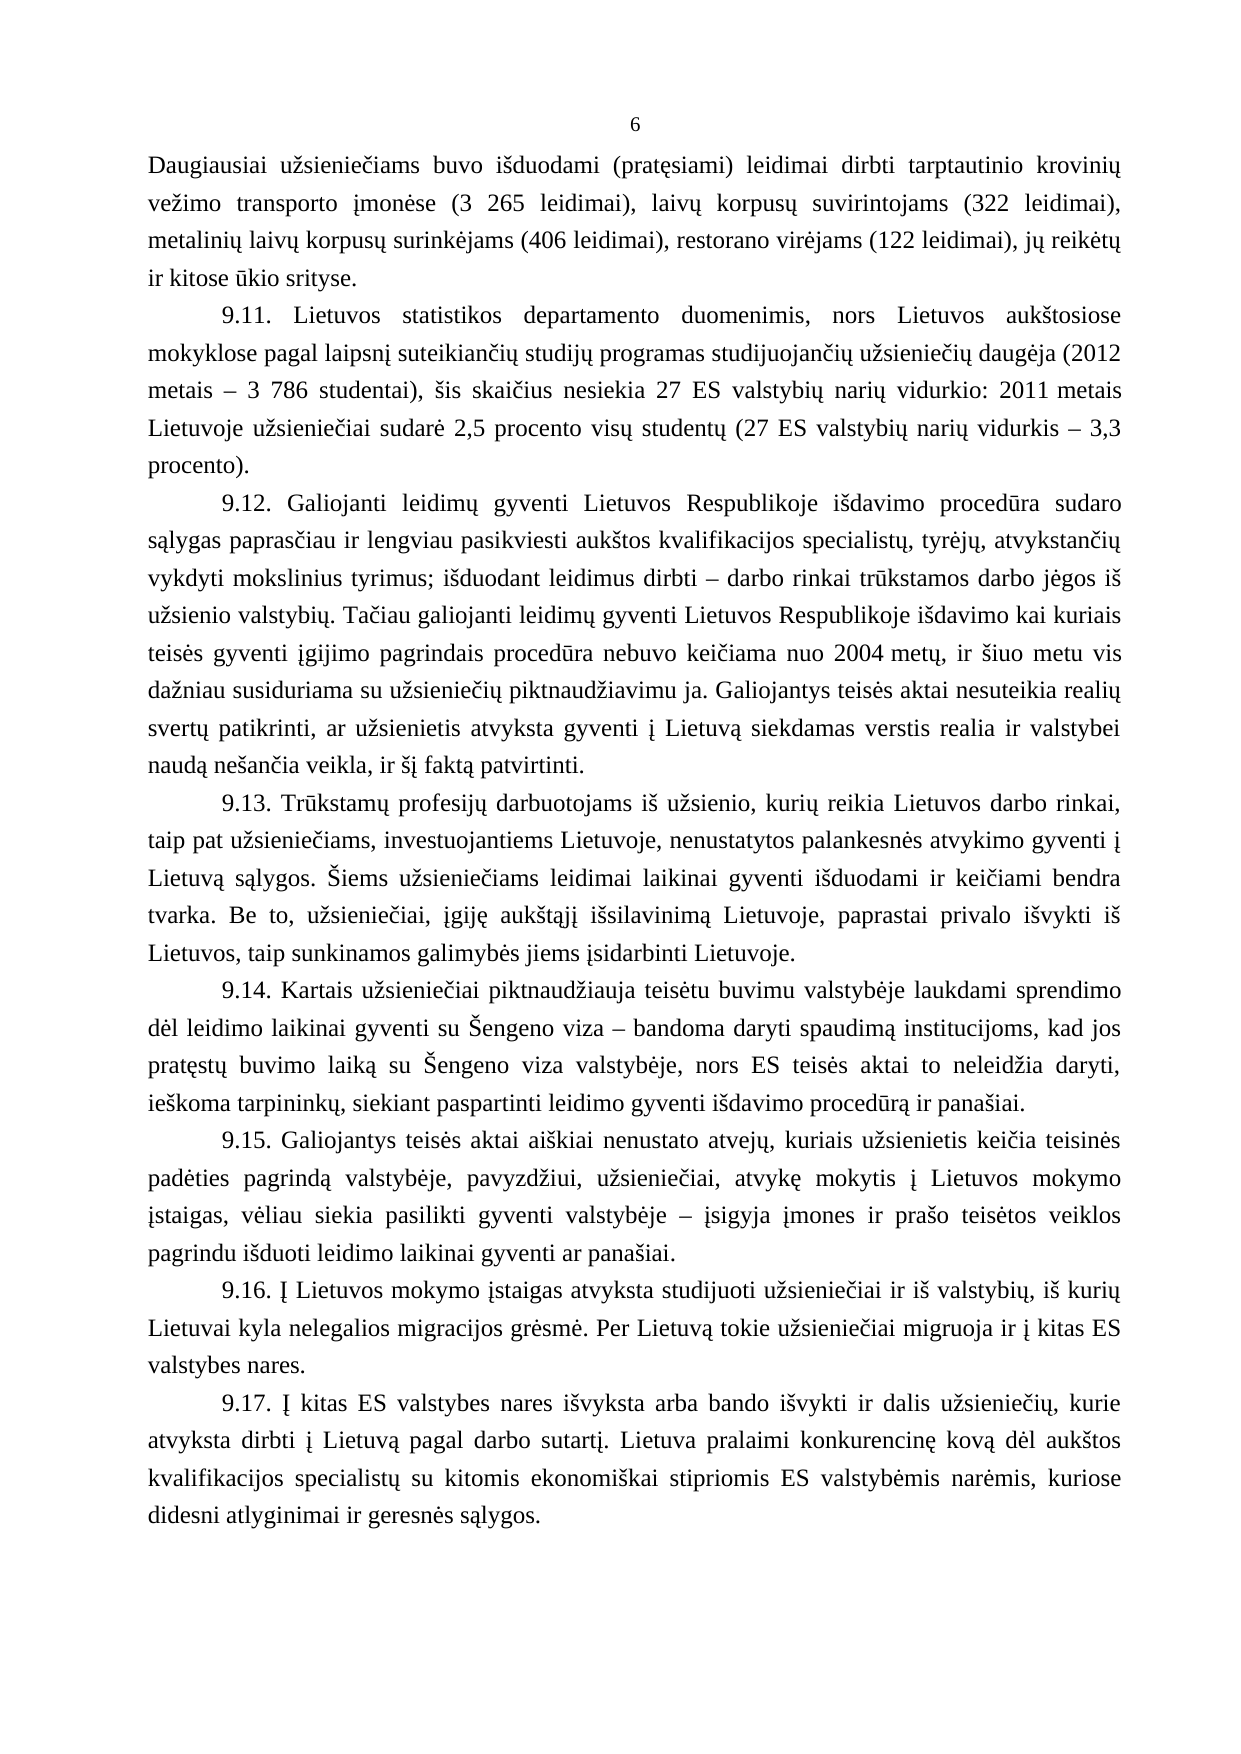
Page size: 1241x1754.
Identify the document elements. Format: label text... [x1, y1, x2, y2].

text 9.11. Lietuvos statistikos departamento duomenimis, nors Lietuvos aukštosiose mokyklose pagal laipsnį suteikiančių studijų programas studijuojančių užsieniečių daugėja (2012 metais – 3 786 studentai), šis skaičius nesiekia 27 ES valstybių narių vidurkio: 2011 metais Lietuvoje užsieniečiai sudarė 2,5 procento visų studentų (27 ES valstybių narių vidurkis – 3,3 procento). [148, 292, 1122, 479]
text 9.14. Kartais užsieniečiai piktnaudžiauja teisėtu buvimu valstybėje laukdami sprendimo dėl leidimo laikinai gyventi su Šengeno viza – bandoma daryti spaudimą institucijoms, kad jos pratęstų buvimo laiką su Šengeno viza valstybėje, nors ES teisės aktai to neleidžia daryti, ieškoma tarpininkų, siekiant paspartinti leidimo gyventi išdavimo procedūrą ir panašiai. [148, 967, 1122, 1117]
text 9.17. Į kitas ES valstybes nares išvyksta arba bando išvykti ir dalis užsieniečių, kurie atvyksta dirbti į Lietuvą pagal darbo sutartį. Lietuva pralaimi konkurencinę kovą dėl aukštos kvalifikacijos specialistų su kitomis ekonomiškai stipriomis ES valstybėmis narėmis, kuriose didesni atlyginimai ir geresnės sąlygos. [148, 1379, 1122, 1529]
text 9.13. Trūkstamų profesijų darbuotojams iš užsienio, kurių reikia Lietuvos darbo rinkai, taip pat užsieniečiams, investuojantiems Lietuvoje, nenustatytos palankesnės atvykimo gyventi į Lietuvą sąlygos. Šiems užsieniečiams leidimai laikinai gyventi išduodami ir keičiami bendra tvarka. Be to, užsieniečiai, įgiję aukštąjį išsilavinimą Lietuvoje, paprastai privalo išvykti iš Lietuvos, taip sunkinamos galimybės jiems įsidarbinti Lietuvoje. [148, 779, 1122, 967]
text Daugiausiai užsieniečiams buvo išduodami (pratęsiami) leidimai dirbti tarptautinio krovinių vežimo transporto įmonėse (3 265 leidimai), laivų korpusų suvirintojams (322 leidimai), metalinių laivų korpusų surinkėjams (406 leidimai), restorano virėjams (122 leidimai), jų reikėtų ir kitose ūkio srityse. [148, 142, 1122, 292]
text 9.12. Galiojanti leidimų gyventi Lietuvos Respublikoje išdavimo procedūra sudaro sąlygas paprasčiau ir lengviau pasikviesti aukštos kvalifikacijos specialistų, tyrėjų, atvykstančių vykdyti mokslinius tyrimus; išduodant leidimus dirbti – darbo rinkai trūkstamos darbo jėgos iš užsienio valstybių. Tačiau galiojanti leidimų gyventi Lietuvos Respublikoje išdavimo kai kuriais teisės gyventi įgijimo pagrindais procedūra nebuvo keičiama nuo 2004 metų, ir šiuo metu vis dažniau susiduriama su užsieniečių piktnaudžiavimu ja. Galiojantys teisės aktai nesuteikia realių svertų patikrinti, ar užsienietis atvyksta gyventi į Lietuvą siekdamas verstis realia ir valstybei naudą nešančia veikla, ir šį faktą patvirtinti. [148, 479, 1122, 779]
text 9.15. Galiojantys teisės aktai aiškiai nenustato atvejų, kuriais užsienietis keičia teisinės padėties pagrindą valstybėje, pavyzdžiui, užsieniečiai, atvykę mokytis į Lietuvos mokymo įstaigas, vėliau siekia pasilikti gyventi valstybėje – įsigyja įmones ir prašo teisėtos veiklos pagrindu išduoti leidimo laikinai gyventi ar panašiai. [148, 1117, 1122, 1267]
text 9.16. Į Lietuvos mokymo įstaigas atvyksta studijuoti užsieniečiai ir iš valstybių, iš kurių Lietuvai kyla nelegalios migracijos grėsmė. Per Lietuvą tokie užsieniečiai migruoja ir į kitas ES valstybes nares. [148, 1267, 1122, 1379]
